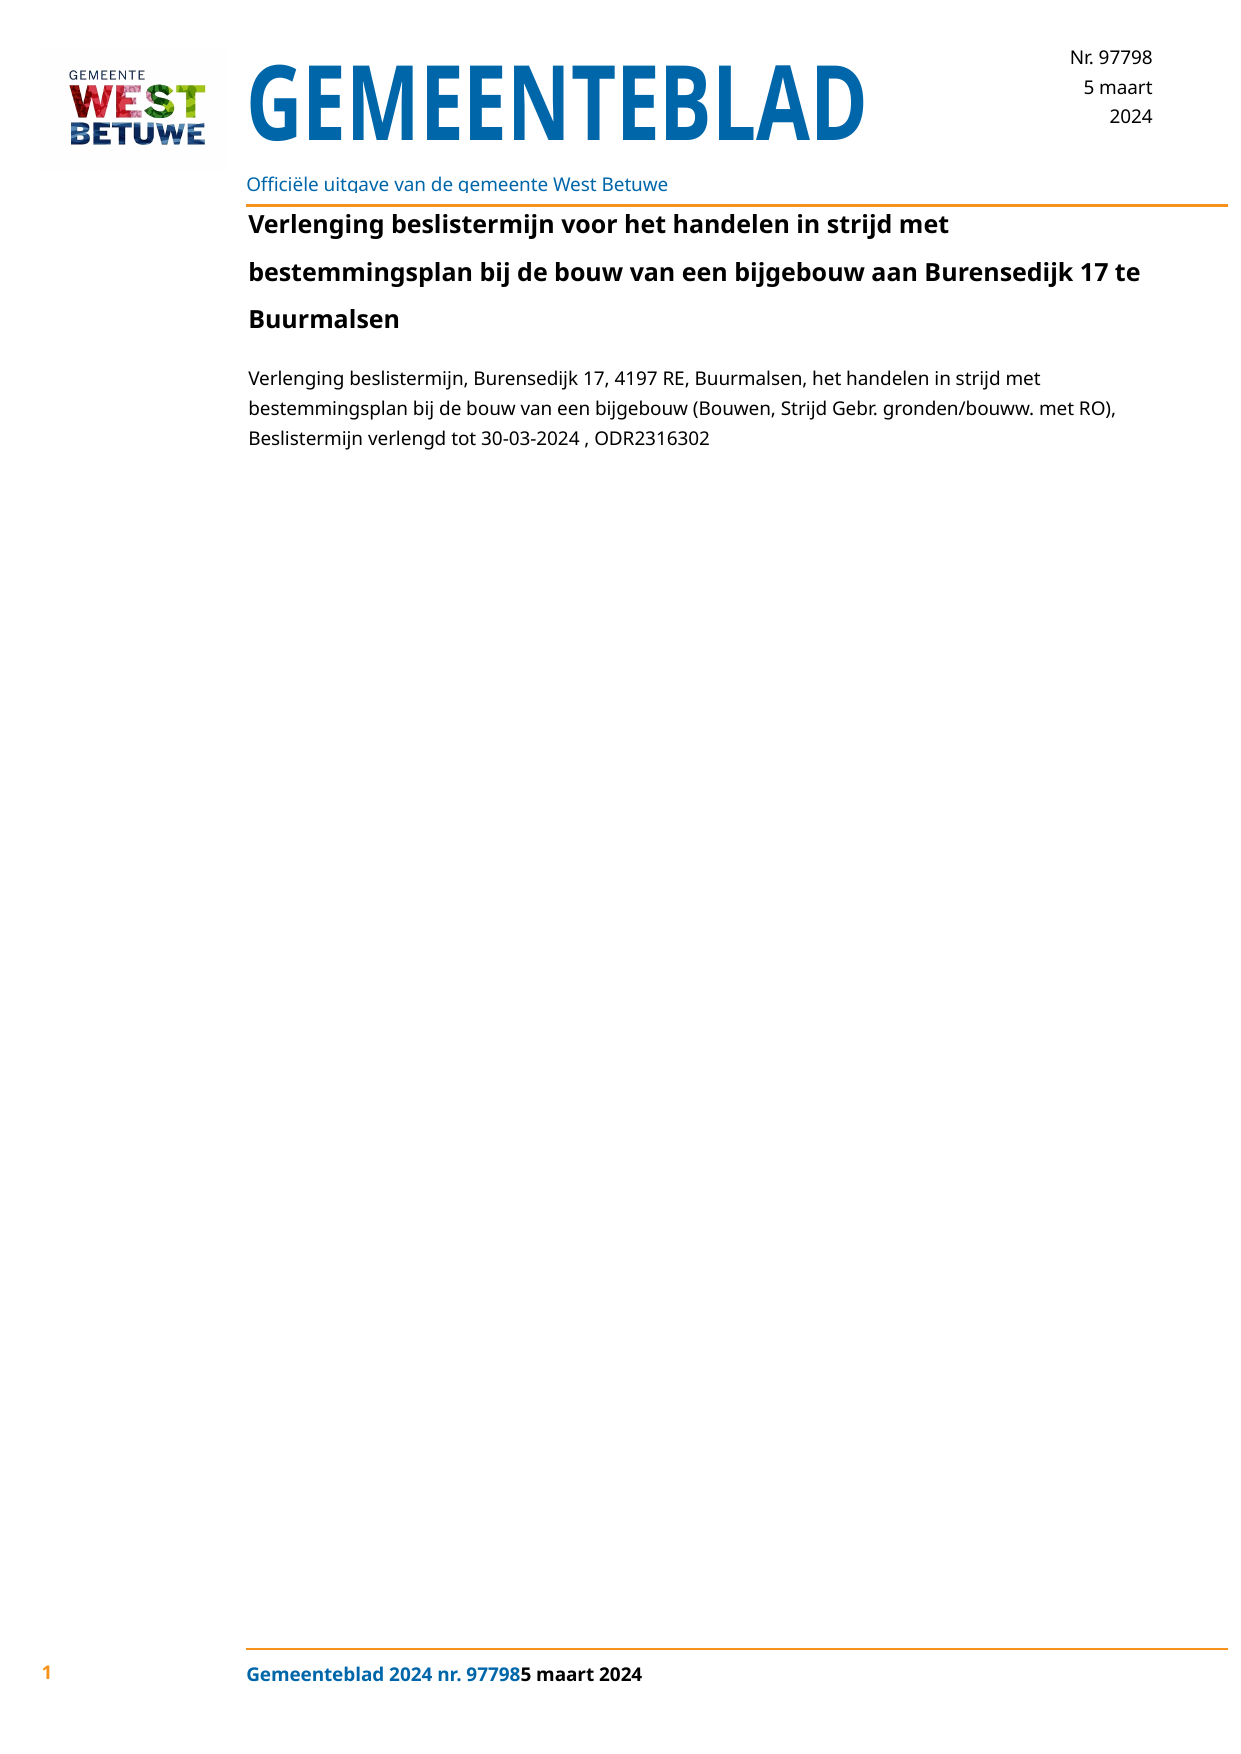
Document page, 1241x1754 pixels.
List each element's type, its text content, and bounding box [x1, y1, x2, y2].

picture [41, 47, 231, 172]
text Verlenging beslistermijn voor het handelen in strijd met bestemmingsplan bij de bouw van een bijgebouw aan Burensedijk 17 te Buurmalsen [248, 207, 1152, 336]
text Verlenging beslistermijn, Burensedijk 17, 4197 RE, Buurmalsen, het handelen in strijd met bestemmingsplan bij de bouw van een bijgebouw (Bouwen, Strijd Gebr. gronden/bouww. met RO), Beslistermijn verlengd tot 30-03-2024 , ODR2316302 [248, 366, 1152, 450]
